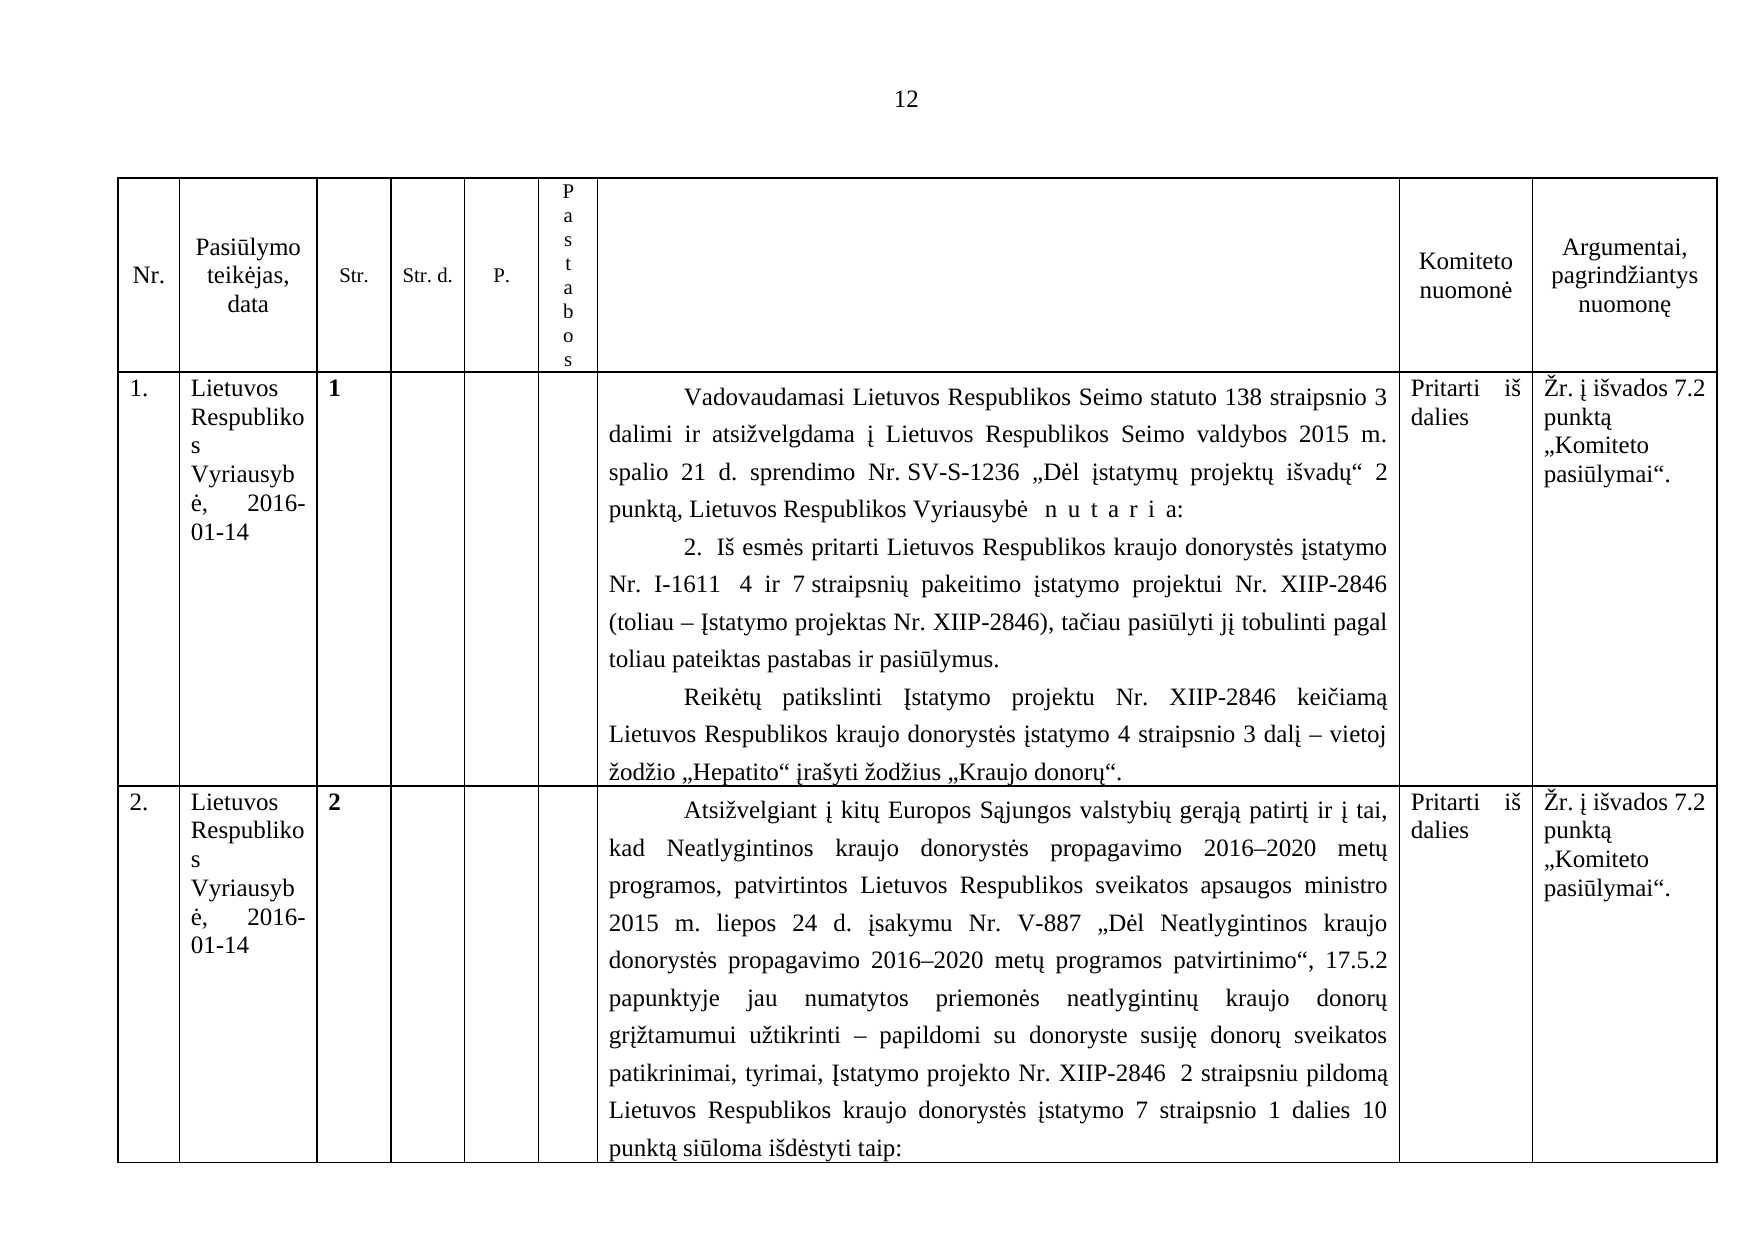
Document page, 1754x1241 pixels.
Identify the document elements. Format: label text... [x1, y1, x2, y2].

table_cell Str. [318, 179, 390, 371]
table_cell Žr. į išvados 7.2 punktą „Komiteto pasiūlymai“. [1533, 373, 1716, 785]
table_header Nr. [119, 179, 179, 371]
table_cell 2 [318, 787, 390, 1162]
table_cell 1 [318, 373, 390, 785]
table_cell [465, 787, 538, 1162]
table_header Pastabos [539, 179, 597, 371]
table_cell 1. [119, 373, 179, 785]
table_cell Str. d. [392, 179, 464, 371]
table_cell Atsižvelgiant į kitų Europos Sąjungos valstybių gerąją patirtį ir į tai, kad Neatlygintinos kraujo donorystės propagavimo 2016–2020 metų programos, patvirtintos Lietuvos Respublikos sveikatos apsaugos ministro 2015 m. liepos 24 d. įsakymu Nr. V-887 „Dėl Neatlygintinos kraujo donorystės propagavimo 2016–2020 metų programos patvirtinimo“, 17.5.2 papunktyje jau numatytos priemonės neatlygintinų kraujo donorų grįžtamumui užtikrinti – papildomi su donoryste susiję donorų sveikatos patikrinimai, tyrimai, Įstatymo projekto Nr. XIIP-2846 2 straipsniu pildomą Lietuvos Respublikos kraujo donorystės įstatymo 7 straipsnio 1 dalies 10 punktą siūloma išdėstyti taip: [598, 787, 1399, 1162]
table_cell P. [465, 179, 538, 371]
table_cell [539, 787, 597, 1162]
table_cell [465, 373, 538, 785]
table_cell [392, 373, 464, 785]
table_cell Pritarti iš dalies [1400, 373, 1532, 785]
table_cell Žr. į išvados 7.2 punktą „Komiteto pasiūlymai“. [1533, 787, 1716, 1162]
table_cell Lietuvos Respublikos Vyriausybė, 2016-01-14 [180, 787, 316, 1162]
table_cell [392, 787, 464, 1162]
table_header Pasiūlymo teikėjas, data [180, 179, 316, 371]
table_cell Pritarti iš dalies [1400, 787, 1532, 1162]
table_header Komiteto nuomonė [1400, 179, 1532, 371]
table_cell Vadovaudamasi Lietuvos Respublikos Seimo statuto 138 straipsnio 3 dalimi ir atsižvelgdama į Lietuvos Respublikos Seimo valdybos 2015 m. spalio 21 d. sprendimo Nr. SV-S-1236 „Dėl įstatymų projektų išvadų“ 2 punktą, Lietuvos Respublikos Vyriausybė nutaria: 2. Iš esmės pritarti Lietuvos Respublikos kraujo donorystės įstatymo Nr. I-1611 4 ir 7 straipsnių pakeitimo įstatymo projektui Nr. XIIP-2846 (toliau – Įstatymo projektas Nr. XIIP-2846), tačiau pasiūlyti jį tobulinti pagal toliau pateiktas pastabas ir pasiūlymus. Reikėtų patikslinti Įstatymo projektu Nr. XIIP-2846 keičiamą Lietuvos Respublikos kraujo donorystės įstatymo 4 straipsnio 3 dalį – vietoj žodžio „Hepatito“ įrašyti žodžius „Kraujo donorų“. [598, 373, 1399, 785]
table_header Argumentai, pagrindžiantys nuomonę [1533, 179, 1716, 371]
table_cell 2. [119, 787, 179, 1162]
table_cell Lietuvos Respublikos Vyriausybė, 2016-01-14 [180, 373, 316, 785]
table_cell [539, 373, 597, 785]
table_header [598, 179, 1399, 371]
